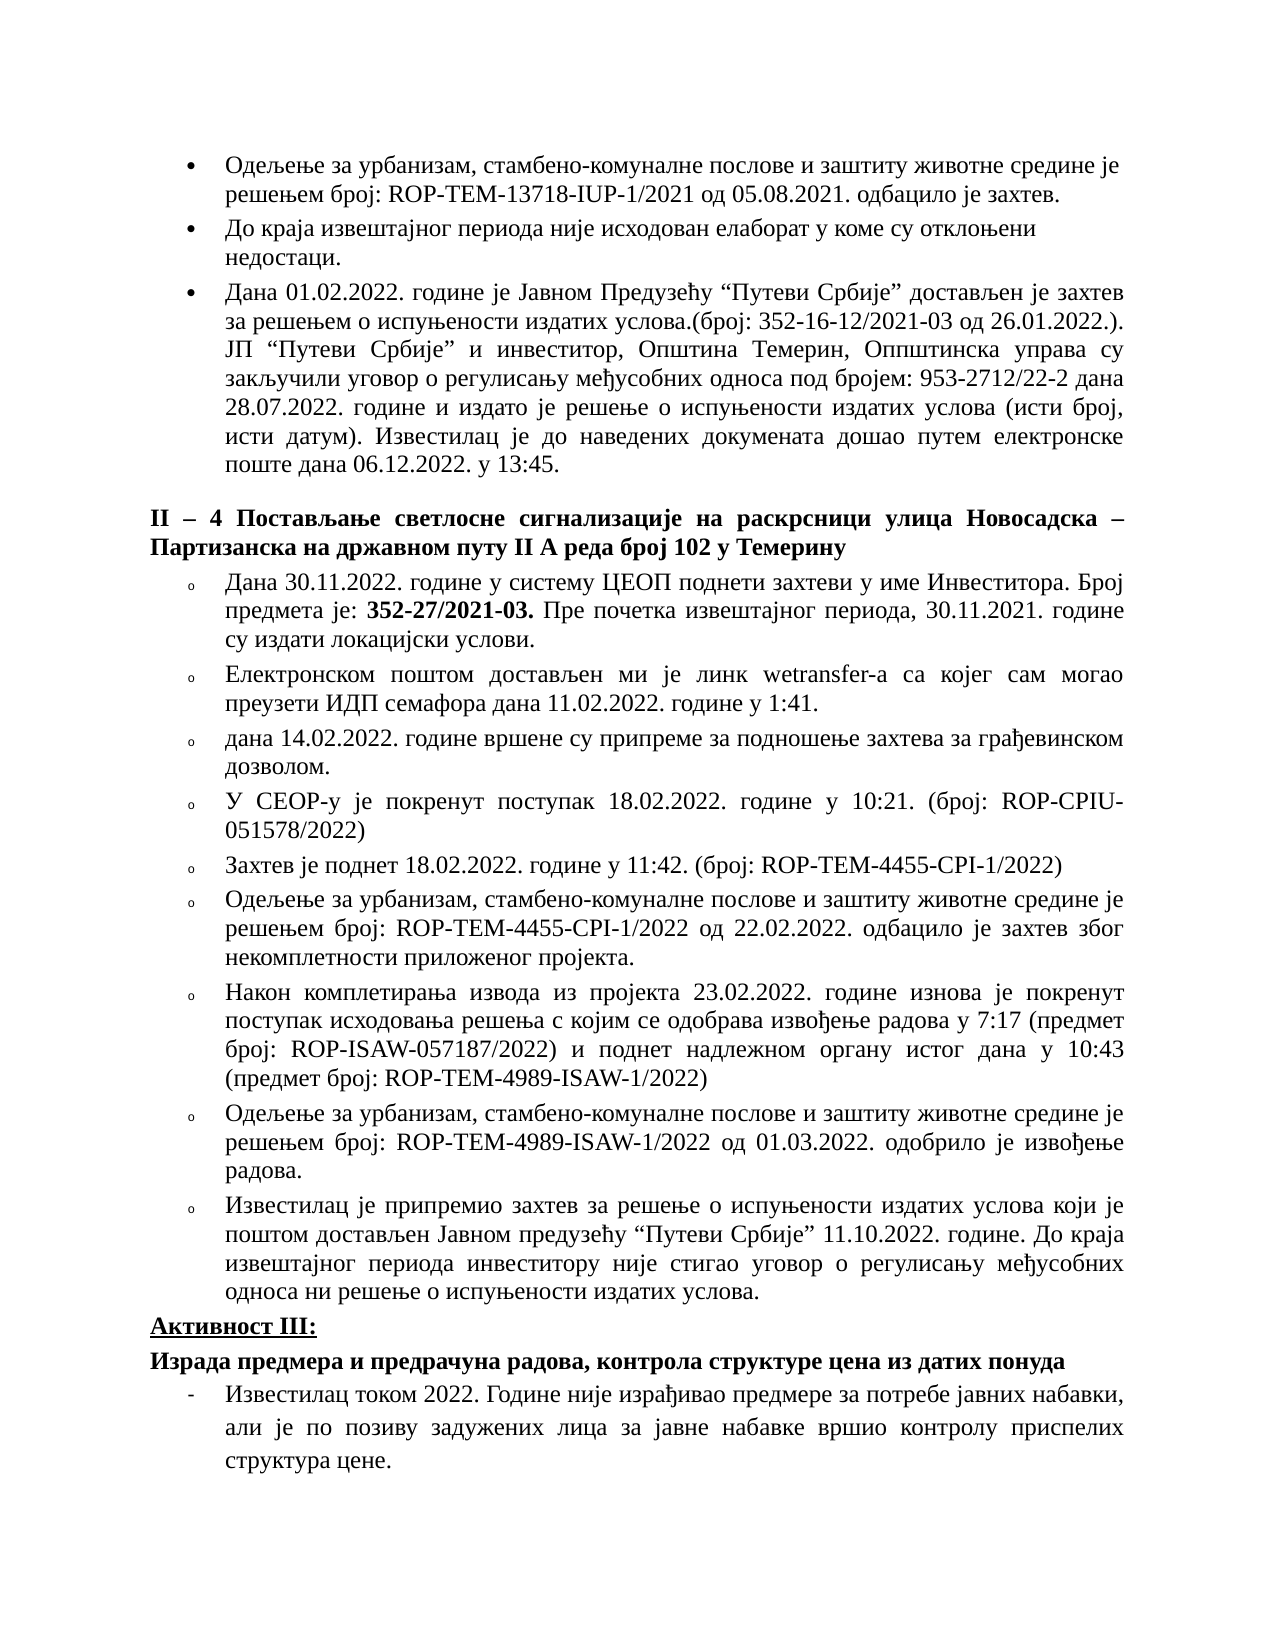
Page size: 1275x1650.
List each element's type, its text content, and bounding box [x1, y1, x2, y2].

list До краја извештајног периода није исходован елаборат у коме су отклоњени недостаци. [187, 213, 1125, 271]
text Активност III: [150, 1311, 1125, 1340]
list Одељење за урбанизам, стамбено-комуналне послове и заштиту животне средине је решењем број: ROP-TEM-4455-CPI-1/2022 од 22.02.2022. одбацило је захтев због некомплетности приложеног пројекта. [187, 884, 1125, 971]
list Захтев је поднет 18.02.2022. године у 11:42. (број: ROP-TEM-4455-CPI-1/2022) [187, 850, 1125, 878]
list У CEOP-у је покренут поступак 18.02.2022. године у 10:21. (број: ROP-CPIU-051578/2022) [187, 786, 1125, 844]
list Известилац је припремио захтев за решење о испуњености издатих услова који је поштом достављен Јавном предузећу “Путеви Србије” 11.10.2022. године. До краја извештајног периода инвеститору није стигао уговор о регулисању међусобних односа ни решење о испуњености издатих услова. [187, 1190, 1125, 1305]
list Након комплетирања извода из пројекта 23.02.2022. године изнова је покренут поступак исходовања решења с којим се одобрава извођење радова у 7:17 (предмет број: ROP-ISAW-057187/2022) и поднет надлежном органу истог дана у 10:43 (предмет број: ROP-TEM-4989-ISAW-1/2022) [187, 977, 1125, 1092]
list Одељење за урбанизам, стамбено-комуналне послове и заштиту животне средине је решењем број: ROP-TEM-4989-ISAW-1/2022 од 01.03.2022. одобрило је извођење радова. [187, 1098, 1125, 1184]
list дана 14.02.2022. године вршене су припреме за подношење захтева за грађевинском дозволом. [187, 723, 1125, 780]
list Одељење за урбанизам, стамбено-комуналне послове и заштиту животне средине је решењем број: ROP-TEM-13718-IUP-1/2021 од 05.08.2021. одбацило је захтев. [187, 150, 1125, 207]
list Дана 01.02.2022. године је Јавном Предузећу “Путеви Србије” достављен је захтев за решењем о испуњености издатих услова.(број: 352-16-12/2021-03 од 26.01.2022.). ЈП “Путеви Србије” и инвеститор, Општина Темерин, Оппштинска управа су закључили уговор о регулисању међусобних односа под бројем: 953-2712/22-2 дана 28.07.2022. године и издато је решење о испуњености издатих услова (исти број, исти датум). Известилац је до наведених докумената дошао путем електронске поште дана 06.12.2022. у 13:45. [187, 277, 1125, 478]
text Израда предмера и предрачуна радова, контрола структуре цена из датих понуда [150, 1346, 1125, 1375]
list Дана 30.11.2022. године у систему ЦЕОП поднети захтеви у име Инвеститора. Број предмета је: 352-27/2021-03. Пре почетка извештајног периода, 30.11.2021. године су издати локацијски услови. [187, 567, 1125, 653]
list Известилац током 2022. Године није израђивао предмере за потребе јавних набавки, али је по позиву задужених лица за јавне набавке вршио контролу приспелих структура цене. [187, 1379, 1125, 1474]
text II – 4 Постављање светлосне сигнализације на раскрсници улица Новосадска – Партизанска на државном путу II А реда број 102 у Темерину [150, 503, 1125, 561]
list Електронском поштом достављен ми је линк wetransfer-а са којег сам могао преузети ИДП семафора дана 11.02.2022. године у 1:41. [187, 659, 1125, 717]
